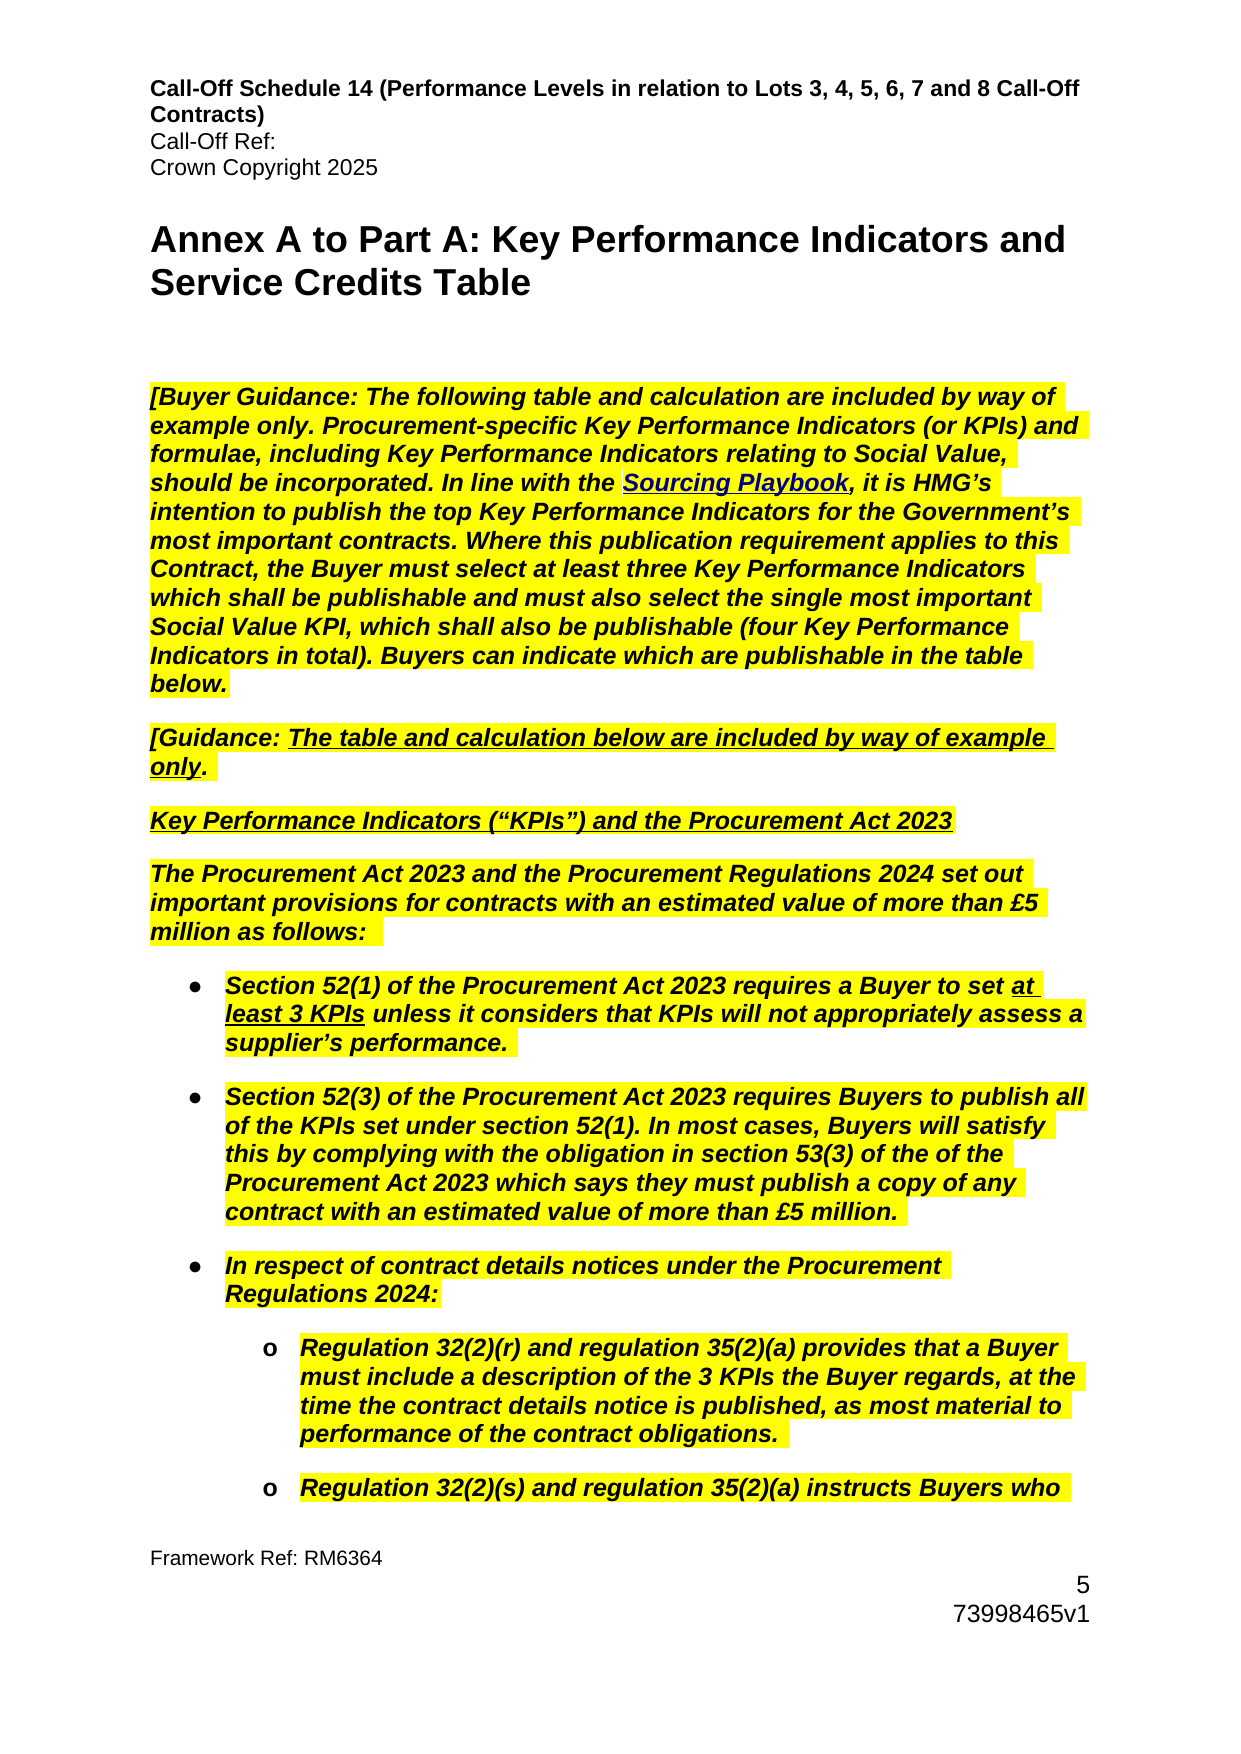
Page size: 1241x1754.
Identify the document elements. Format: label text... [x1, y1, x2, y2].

text Annex A to Part A: Key Performance Indicators and Service Credits Table [150, 217, 1090, 303]
text Key Performance Indicators (“KPIs”) and the Procurement Act 2023 [150, 806, 1090, 834]
list Regulation 32(2)(r) and regulation 35(2)(a) provides that a Buyer must include a description of the 3 KPIs the Buyer regards, at the time the contract details notice is published, as most material to performance of the contract obligations. [262, 1333, 1090, 1448]
list Regulation 32(2)(s) and regulation 35(2)(a) instructs Buyers who [262, 1473, 1090, 1502]
list In respect of contract details notices under the Procurement Regulations 2024: [187, 1251, 1090, 1308]
text [Guidance: The table and calculation below are included by way of example only. [150, 723, 1090, 781]
list Section 52(3) of the Procurement Act 2023 requires Buyers to publish all of the KPIs set under section 52(1). In most cases, Buyers will satisfy this by complying with the obligation in section 53(3) of the of the Procurement Act 2023 which says they must publish a copy of any contract with an estimated value of more than £5 million. [187, 1082, 1090, 1226]
text [Buyer Guidance: The following table and calculation are included by way of example only. Procurement-specific Key Performance Indicators (or KPIs) and formulae, including Key Performance Indicators relating to Social Value, should be incorporated. In line with the Sourcing Playbook, it is HMG’s intention to publish the top Key Performance Indicators for the Government’s most important contracts. Where this publication requirement applies to this Contract, the Buyer must select at least three Key Performance Indicators which shall be publishable and must also select the single most important Social Value KPI, which shall also be publishable (four Key Performance Indicators in total). Buyers can indicate which are publishable in the table below. [150, 382, 1090, 698]
text The Procurement Act 2023 and the Procurement Regulations 2024 set out important provisions for contracts with an estimated value of more than £5 million as follows: [150, 859, 1090, 946]
list Section 52(1) of the Procurement Act 2023 requires a Buyer to set at least 3 KPIs unless it considers that KPIs will not appropriately assess a supplier’s performance. [187, 971, 1090, 1057]
